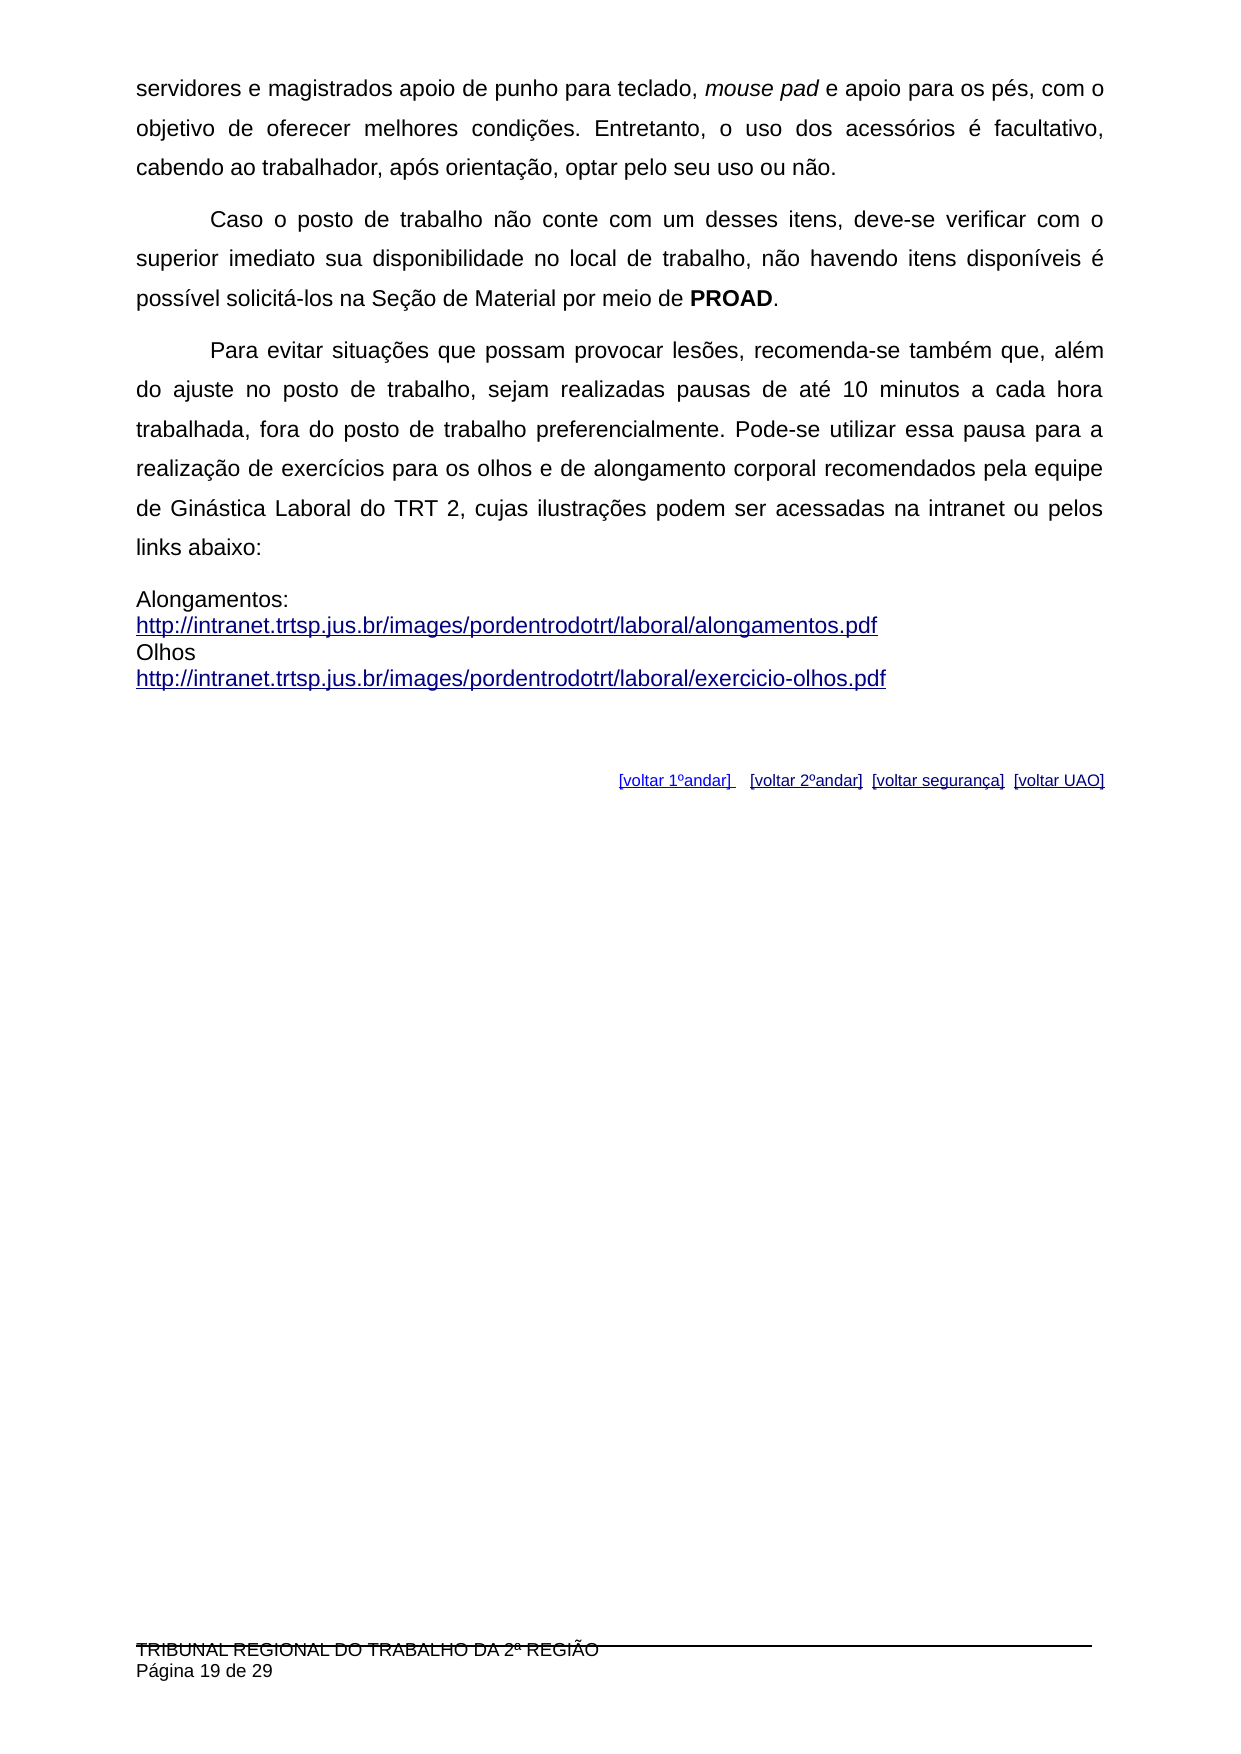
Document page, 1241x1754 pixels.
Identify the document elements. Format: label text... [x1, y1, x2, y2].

text Olhos [136, 639, 1104, 665]
text Para evitar situações que possam provocar lesões, recomenda-se também que, além do ajuste no posto de trabalho, sejam realizadas pausas de até 10 minutos a cada hora trabalhada, fora do posto de trabalho preferencialmente. Pode-se utilizar essa pausa para a realização de exercícios para os olhos e de alongamento corporal recomendados pela equipe de Ginástica Laboral do TRT 2, cujas ilustrações podem ser acessadas na intranet ou pelos links abaixo: [136, 337, 1104, 560]
text servidores e magistrados apoio de punho para teclado, mouse pad e apoio para os pés, com o objetivo de oferecer melhores condições. Entretanto, o uso dos acessórios é facultativo, cabendo ao trabalhador, após orientação, optar pelo seu uso ou não. [136, 75, 1104, 180]
text http://intranet.trtsp.jus.br/images/pordentrodotrt/laboral/exercicio-olhos.pdf [136, 665, 1104, 691]
text [voltar 1ºandar] [voltar 2ºandar] [voltar segurança] [voltar UAO] [136, 770, 1104, 789]
text Caso o posto de trabalho não conte com um desses itens, deve-se verificar com o superior imediato sua disponibilidade no local de trabalho, não havendo itens disponíveis é possível solicitá-los na Seção de Material por meio de PROAD. [136, 206, 1104, 311]
text Alongamentos: [136, 586, 1104, 612]
text http://intranet.trtsp.jus.br/images/pordentrodotrt/laboral/alongamentos.pdf [136, 612, 1104, 639]
